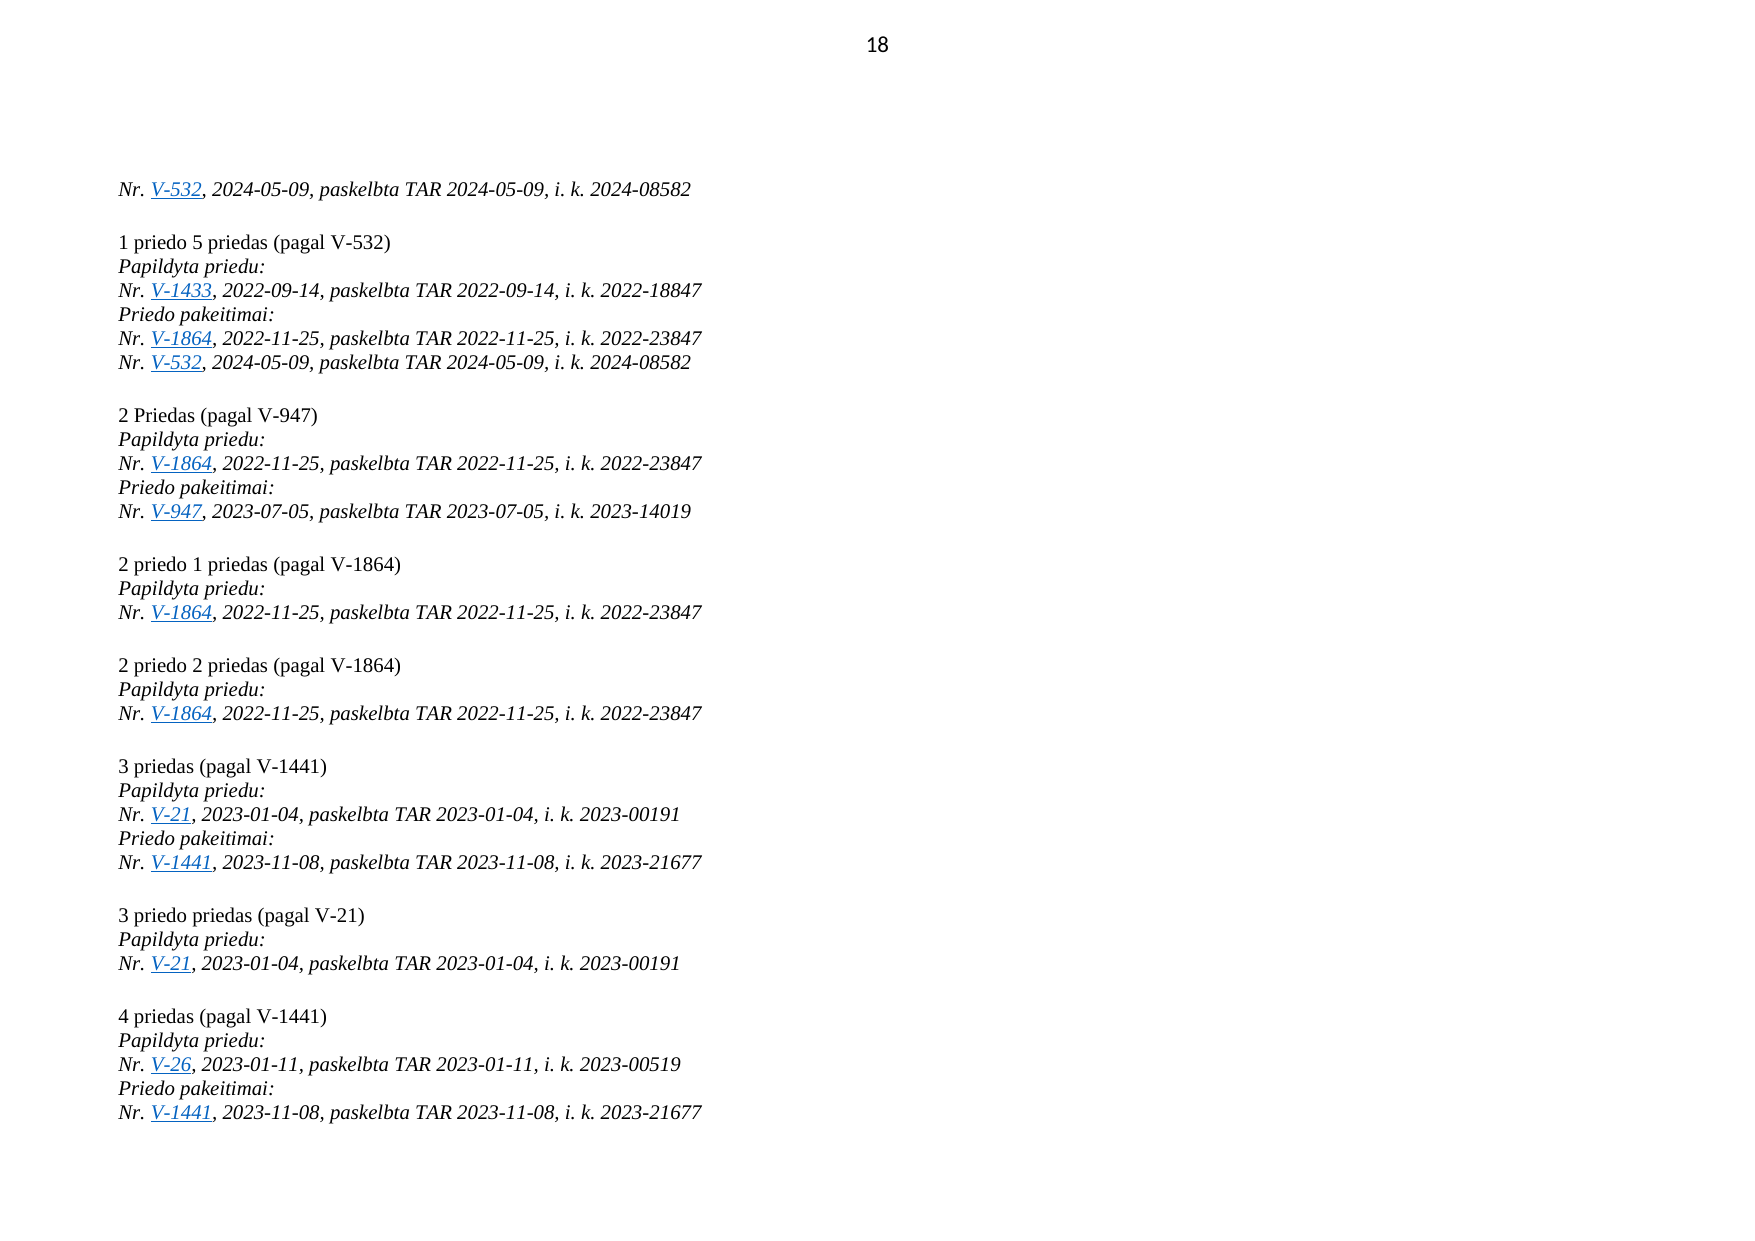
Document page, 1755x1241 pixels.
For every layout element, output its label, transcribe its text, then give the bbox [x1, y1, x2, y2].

text Priedo pakeitimai: [118, 302, 1636, 326]
text Nr. V-532, 2024-05-09, paskelbta TAR 2024-05-09, i. k. 2024-08582 [118, 177, 1636, 201]
text 3 priedo priedas (pagal V-21) [118, 903, 1636, 927]
text Priedo pakeitimai: [118, 475, 1636, 499]
text Nr. V-1864, 2022-11-25, paskelbta TAR 2022-11-25, i. k. 2022-23847 [118, 701, 1636, 725]
text 1 priedo 5 priedas (pagal V-532) [118, 230, 1636, 254]
text Nr. V-1864, 2022-11-25, paskelbta TAR 2022-11-25, i. k. 2022-23847 [118, 326, 1636, 350]
text Nr. V-21, 2023-01-04, paskelbta TAR 2023-01-04, i. k. 2023-00191 [118, 951, 1636, 975]
text Nr. V-947, 2023-07-05, paskelbta TAR 2023-07-05, i. k. 2023-14019 [118, 499, 1636, 523]
text 2 Priedas (pagal V-947) [118, 403, 1636, 427]
text Nr. V-532, 2024-05-09, paskelbta TAR 2024-05-09, i. k. 2024-08582 [118, 350, 1636, 374]
text Papildyta priedu: [118, 1028, 1636, 1052]
text 2 priedo 1 priedas (pagal V-1864) [118, 552, 1636, 576]
text 3 priedas (pagal V-1441) [118, 754, 1636, 778]
text Papildyta priedu: [118, 778, 1636, 802]
text Nr. V-1433, 2022-09-14, paskelbta TAR 2022-09-14, i. k. 2022-18847 [118, 278, 1636, 302]
text Nr. V-26, 2023-01-11, paskelbta TAR 2023-01-11, i. k. 2023-00519 [118, 1052, 1636, 1076]
text Nr. V-1864, 2022-11-25, paskelbta TAR 2022-11-25, i. k. 2022-23847 [118, 451, 1636, 475]
text Nr. V-1864, 2022-11-25, paskelbta TAR 2022-11-25, i. k. 2022-23847 [118, 600, 1636, 624]
text 2 priedo 2 priedas (pagal V-1864) [118, 653, 1636, 677]
text Papildyta priedu: [118, 677, 1636, 701]
text Papildyta priedu: [118, 254, 1636, 278]
text Nr. V-1441, 2023-11-08, paskelbta TAR 2023-11-08, i. k. 2023-21677 [118, 850, 1636, 874]
text Papildyta priedu: [118, 427, 1636, 451]
text Nr. V-1441, 2023-11-08, paskelbta TAR 2023-11-08, i. k. 2023-21677 [118, 1100, 1636, 1124]
text Nr. V-21, 2023-01-04, paskelbta TAR 2023-01-04, i. k. 2023-00191 [118, 802, 1636, 826]
text Priedo pakeitimai: [118, 826, 1636, 850]
text Priedo pakeitimai: [118, 1076, 1636, 1100]
text Papildyta priedu: [118, 576, 1636, 600]
text 4 priedas (pagal V-1441) [118, 1004, 1636, 1028]
text Papildyta priedu: [118, 927, 1636, 951]
